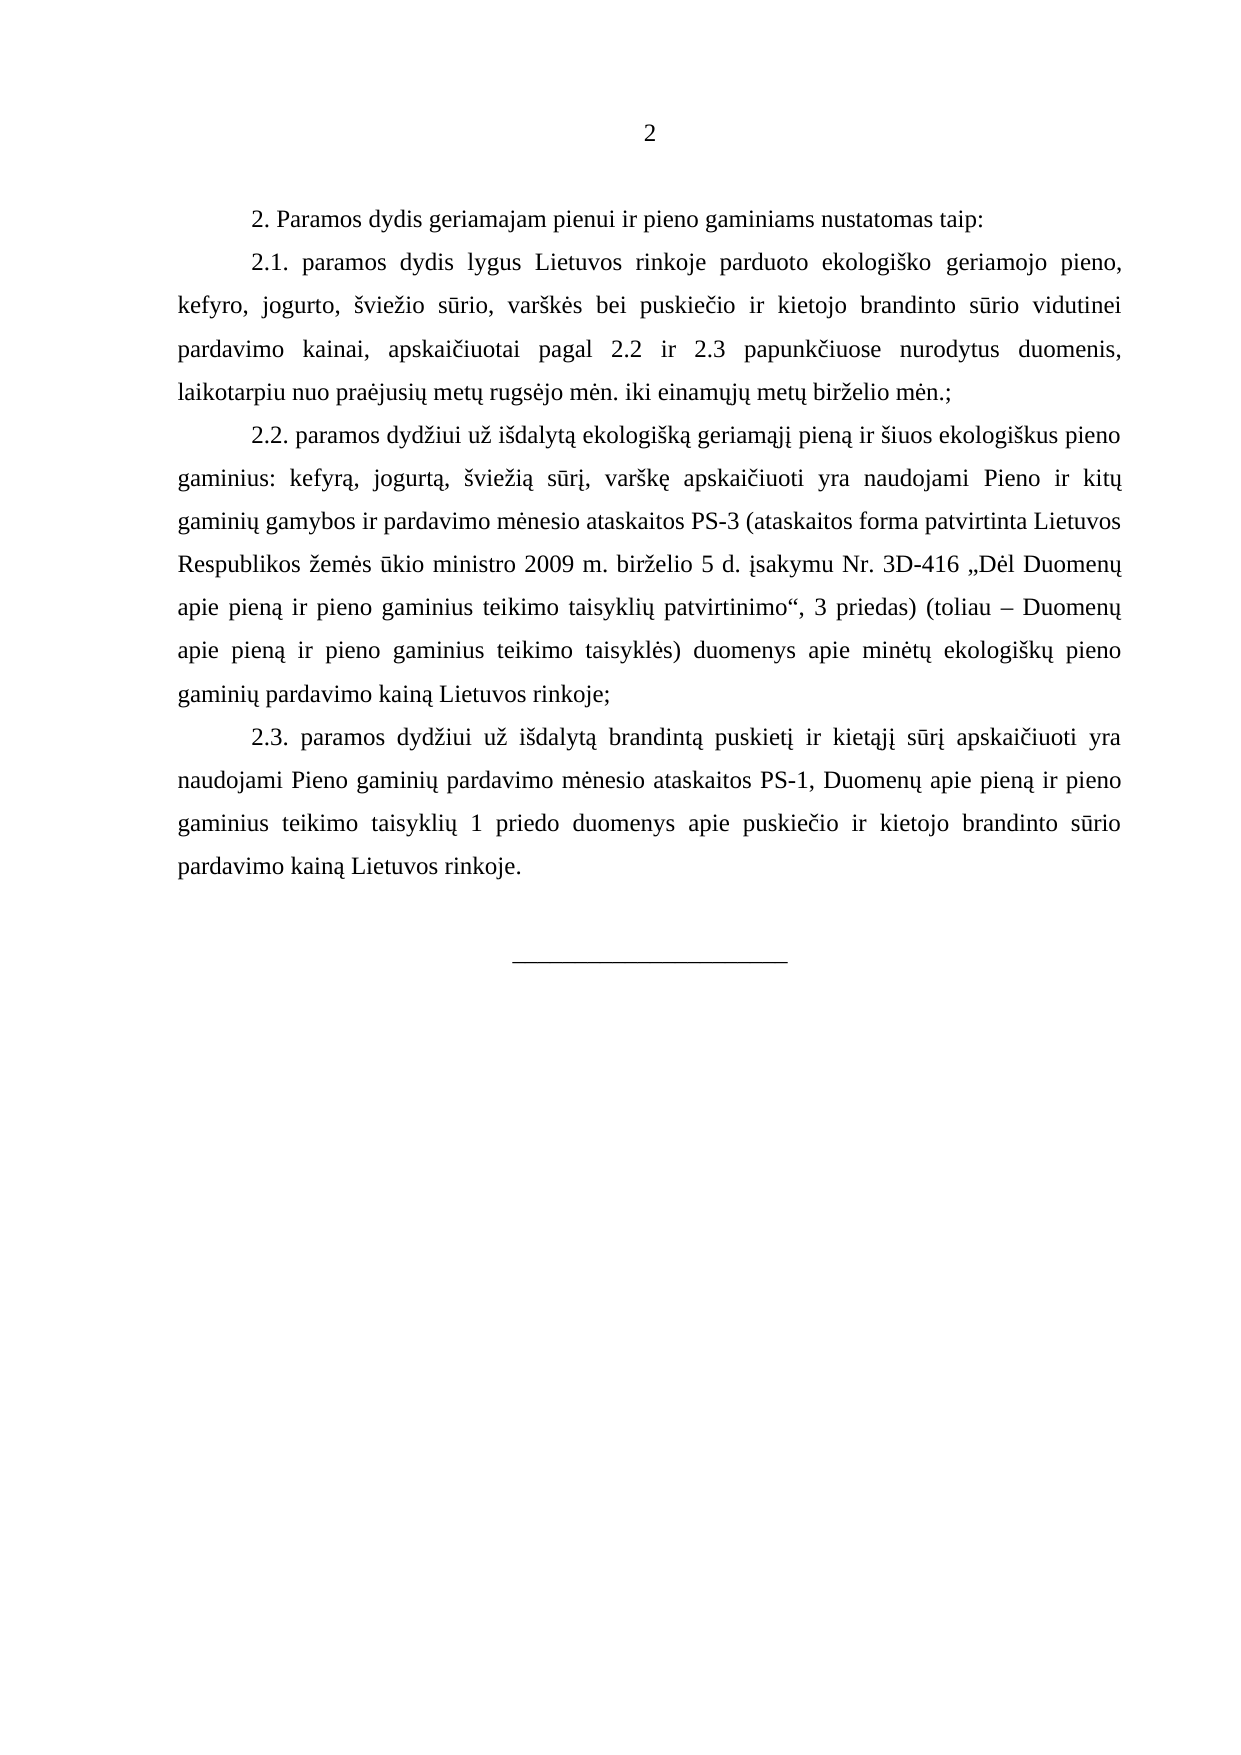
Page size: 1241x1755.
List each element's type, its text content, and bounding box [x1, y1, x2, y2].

text ______________________ [177, 937, 1122, 966]
text 2.1. paramos dydis lygus Lietuvos rinkoje parduoto ekologiško geriamojo pieno, kefyro, jogurto, šviežio sūrio, varškės bei puskiečio ir kietojo brandinto sūrio vidutinei pardavimo kainai, apskaičiuotai pagal 2.2 ir 2.3 papunkčiuose nurodytus duomenis, laikotarpiu nuo praėjusių metų rugsėjo mėn. iki einamųjų metų birželio mėn.; [177, 247, 1122, 406]
text 2.2. paramos dydžiui už išdalytą ekologišką geriamąjį pieną ir šiuos ekologiškus pieno gaminius: kefyrą, jogurtą, šviežią sūrį, varškę apskaičiuoti yra naudojami Pieno ir kitų gaminių gamybos ir pardavimo mėnesio ataskaitos PS-3 (ataskaitos forma patvirtinta Lietuvos Respublikos žemės ūkio ministro 2009 m. birželio 5 d. įsakymu Nr. 3D-416 „Dėl Duomenų apie pieną ir pieno gaminius teikimo taisyklių patvirtinimo“, 3 priedas) (toliau – Duomenų apie pieną ir pieno gaminius teikimo taisyklės) duomenys apie minėtų ekologiškų pieno gaminių pardavimo kainą Lietuvos rinkoje; [177, 420, 1122, 707]
text 2. Paramos dydis geriamajam pienui ir pieno gaminiams nustatomas taip: [177, 204, 1122, 233]
text 2.3. paramos dydžiui už išdalytą brandintą puskietį ir kietąjį sūrį apskaičiuoti yra naudojami Pieno gaminių pardavimo mėnesio ataskaitos PS-1, Duomenų apie pieną ir pieno gaminius teikimo taisyklių 1 priedo duomenys apie puskiečio ir kietojo brandinto sūrio pardavimo kainą Lietuvos rinkoje. [177, 722, 1122, 880]
